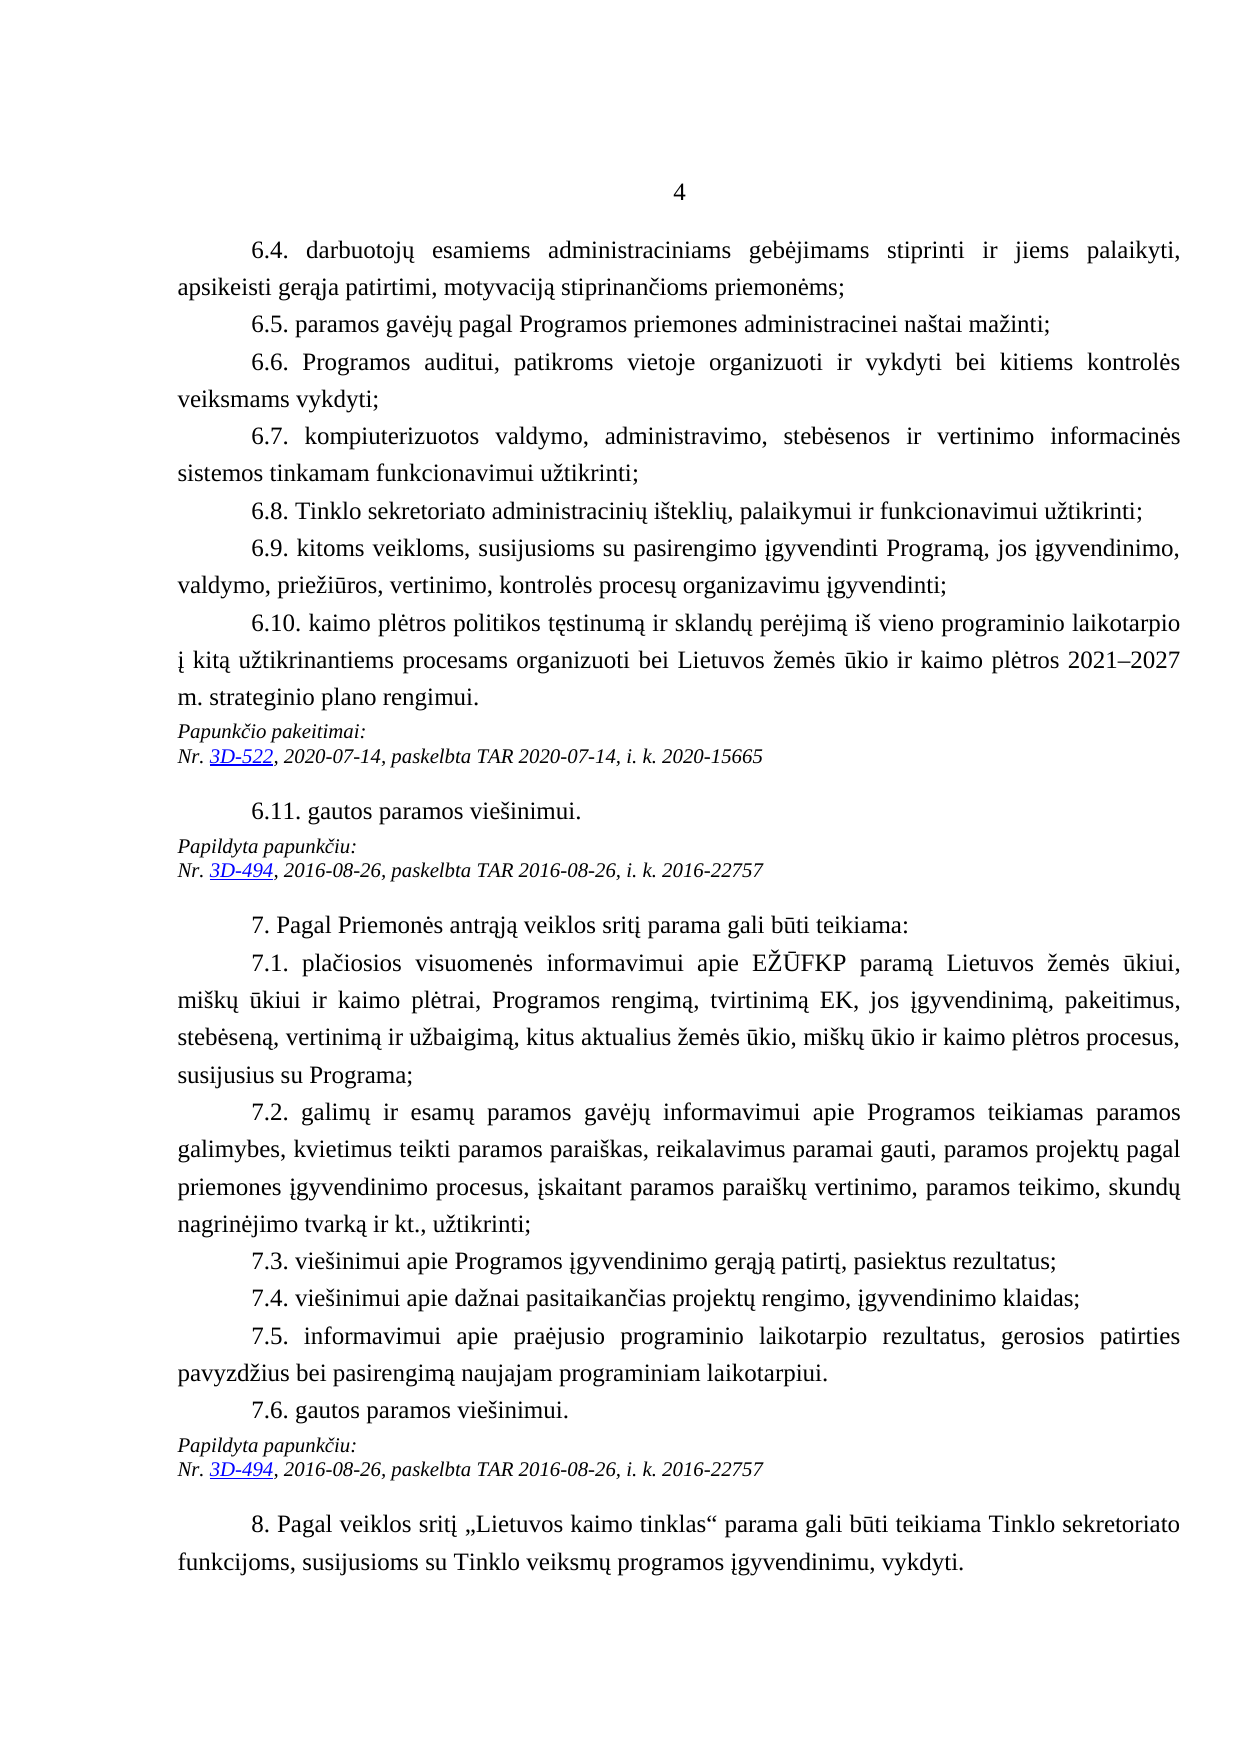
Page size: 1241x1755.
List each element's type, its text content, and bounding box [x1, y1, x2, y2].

text Nr. 3D-494, 2016-08-26, paskelbta TAR 2016-08-26, i. k. 2016-22757 [177, 858, 1181, 882]
text 7.4. viešinimui apie dažnai pasitaikančias projektų rengimo, įgyvendinimo klaidas; [177, 1283, 1181, 1312]
text 7.5. informavimui apie praėjusio programinio laikotarpio rezultatus, gerosios patirties pavyzdžius bei pasirengimą naujajam programiniam laikotarpiui. [177, 1321, 1181, 1387]
text 7.2. galimų ir esamų paramos gavėjų informavimui apie Programos teikiamas paramos galimybes, kvietimus teikti paramos paraiškas, reikalavimus paramai gauti, paramos projektų pagal priemones įgyvendinimo procesus, įskaitant paramos paraiškų vertinimo, paramos teikimo, skundų nagrinėjimo tvarką ir kt., užtikrinti; [177, 1097, 1181, 1238]
text 6.11. gautos paramos viešinimui. [177, 796, 1175, 825]
text 7. Pagal Priemonės antrąją veiklos sritį parama gali būti teikiama: [177, 911, 1181, 939]
text Papunkčio pakeitimai: [177, 719, 1181, 743]
text Papildyta papunkčiu: [177, 834, 1181, 858]
text Nr. 3D-522, 2020-07-14, paskelbta TAR 2020-07-14, i. k. 2020-15665 [177, 743, 1181, 768]
text Nr. 3D-494, 2016-08-26, paskelbta TAR 2016-08-26, i. k. 2016-22757 [177, 1457, 1181, 1481]
text 6.7. kompiuterizuotos valdymo, administravimo, stebėsenos ir vertinimo informacinės sistemos tinkamam funkcionavimui užtikrinti; [177, 421, 1181, 487]
text 6.4. darbuotojų esamiems administraciniams gebėjimams stiprinti ir jiems palaikyti, apsikeisti gerąja patirtimi, motyvaciją stiprinančioms priemonėms; [177, 235, 1181, 301]
text Papildyta papunkčiu: [177, 1433, 1181, 1457]
text 7.1. plačiosios visuomenės informavimui apie EŽŪFKP paramą Lietuvos žemės ūkiui, miškų ūkiui ir kaimo plėtrai, Programos rengimą, tvirtinimą EK, jos įgyvendinimą, pakeitimus, stebėseną, vertinimą ir užbaigimą, kitus aktualius žemės ūkio, miškų ūkio ir kaimo plėtros procesus, susijusius su Programa; [177, 948, 1181, 1088]
text 6.10. kaimo plėtros politikos tęstinumą ir sklandų perėjimą iš vieno programinio laikotarpio į kitą užtikrinantiems procesams organizuoti bei Lietuvos žemės ūkio ir kaimo plėtros 2021–2027 m. strateginio plano rengimui. [177, 608, 1181, 711]
text 6.8. Tinklo sekretoriato administracinių išteklių, palaikymui ir funkcionavimui užtikrinti; [177, 496, 1181, 524]
text 6.5. paramos gavėjų pagal Programos priemones administracinei naštai mažinti; [177, 309, 1181, 338]
text 6.6. Programos auditui, patikroms vietoje organizuoti ir vykdyti bei kitiems kontrolės veiksmams vykdyti; [177, 347, 1181, 413]
text 6.9. kitoms veikloms, susijusioms su pasirengimo įgyvendinti Programą, jos įgyvendinimo, valdymo, priežiūros, vertinimo, kontrolės procesų organizavimu įgyvendinti; [177, 533, 1181, 599]
text 7.3. viešinimui apie Programos įgyvendinimo gerąją patirtį, pasiektus rezultatus; [177, 1246, 1181, 1275]
text 8. Pagal veiklos sritį „Lietuvos kaimo tinklas“ parama gali būti teikiama Tinklo sekretoriato funkcijoms, susijusioms su Tinklo veiksmų programos įgyvendinimu, vykdyti. [177, 1509, 1181, 1576]
text 7.6. gautos paramos viešinimui. [177, 1395, 1175, 1424]
